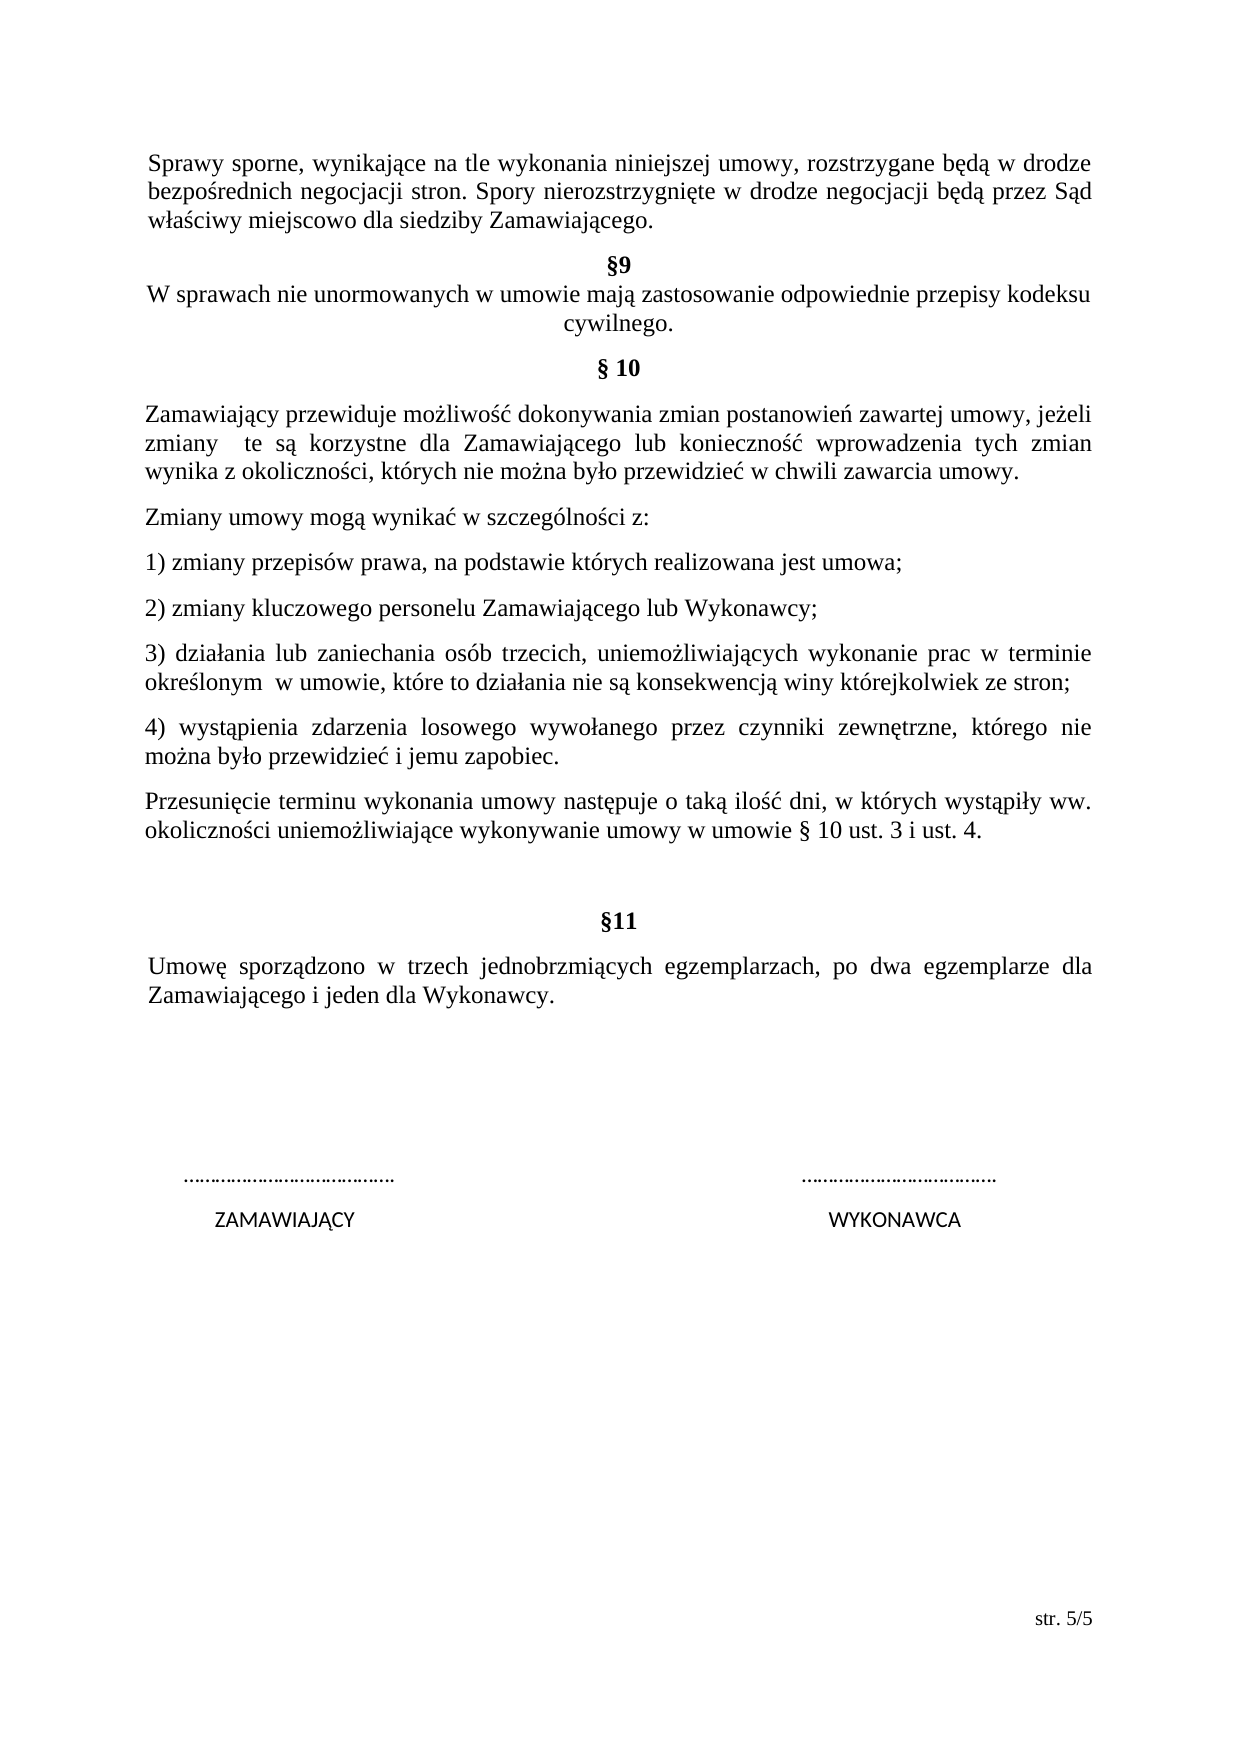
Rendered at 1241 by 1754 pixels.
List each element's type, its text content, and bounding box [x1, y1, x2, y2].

text ZAMAWIAJĄCY WYKONAWCA [148, 1205, 1093, 1233]
text …………………………………. ………………………………. [148, 1160, 1093, 1188]
text Przesunięcie terminu wykonania umowy następuje o taką ilość dni, w których wystąpiły ww. okoliczności uniemożliwiające wykonywanie umowy w umowie § 10 ust. 3 i ust. 4. [144, 786, 1093, 844]
text 2) zmiany kluczowego personelu Zamawiającego lub Wykonawcy; [144, 593, 1093, 621]
text Zamawiający przewiduje możliwość dokonywania zmian postanowień zawartej umowy, jeżeli zmiany te są korzystne dla Zamawiającego lub konieczność wprowadzenia tych zmian wynika z okoliczności, których nie można było przewidzieć w chwili zawarcia umowy. [144, 399, 1093, 485]
text §11 [144, 906, 1093, 935]
text §9 W sprawach nie unormowanych w umowie mają zastosowanie odpowiednie przepisy kodeksu cywilnego. [144, 251, 1093, 337]
text 4) wystąpienia zdarzenia losowego wywołanego przez czynniki zewnętrzne, którego nie można było przewidzieć i jemu zapobiec. [144, 712, 1093, 770]
text 1) zmiany przepisów prawa, na podstawie których realizowana jest umowa; [144, 547, 1093, 576]
text Zmiany umowy mogą wynikać w szczególności z: [144, 502, 1093, 531]
text § 10 [144, 353, 1093, 382]
text Sprawy sporne, wynikające na tle wykonania niniejszej umowy, rozstrzygane będą w drodze bezpośrednich negocjacji stron. Spory nierozstrzygnięte w drodze negocjacji będą przez Sąd właściwy miejscowo dla siedziby Zamawiającego. [148, 148, 1093, 234]
text 3) działania lub zaniechania osób trzecich, uniemożliwiających wykonanie prac w terminie określonym w umowie, które to działania nie są konsekwencją winy którejkolwiek ze stron; [144, 638, 1093, 696]
text Umowę sporządzono w trzech jednobrzmiących egzemplarzach, po dwa egzemplarze dla Zamawiającego i jeden dla Wykonawcy. [148, 951, 1093, 1009]
